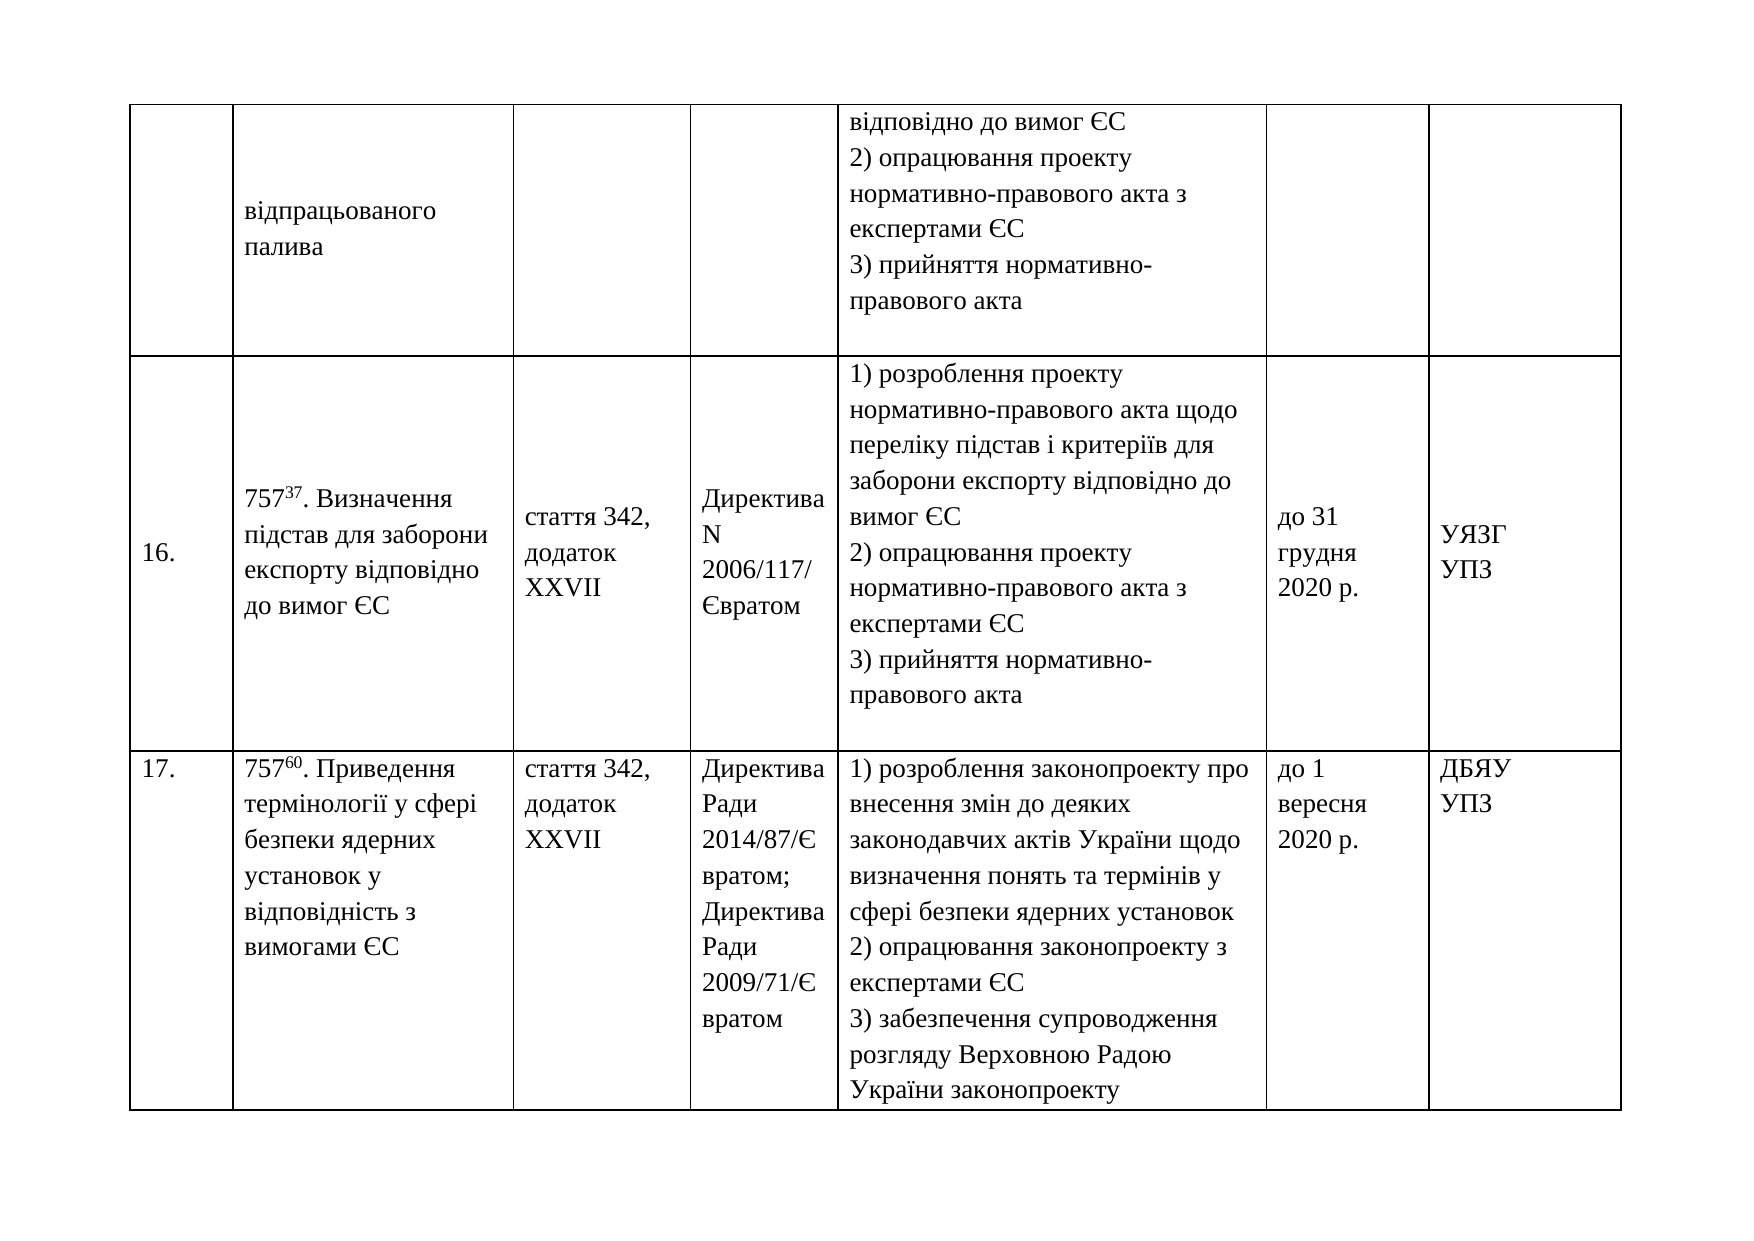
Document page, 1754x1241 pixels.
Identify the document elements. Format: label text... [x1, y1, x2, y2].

table_cell 1) розроблення проекту нормативно-правового акта щодо переліку підстав і критеріїв для заборони експорту відповідно до вимог ЄС 2) опрацювання проекту нормативно-правового акта з експертами ЄС 3) прийняття нормативно-правового акта [839, 357, 1266, 750]
table_cell стаття 342, додаток XXVII [514, 752, 690, 1109]
table_cell 1) розроблення законопроекту про внесення змін до деяких законодавчих актів України щодо визначення понять та термінів у сфері безпеки ядерних установок 2) опрацювання законопроекту з експертами ЄС 3) забезпечення супроводження розгляду Верховною Радою України законопроекту [839, 752, 1266, 1109]
table_cell [1267, 105, 1428, 355]
table_cell Директива Ради 2014/87/Євратом; Директива Ради 2009/71/Євратом [691, 752, 837, 1109]
table_cell [1430, 105, 1620, 355]
table_cell 16. [131, 357, 232, 750]
table_cell ДБЯУ УПЗ [1430, 752, 1620, 1109]
table_cell до 1 вересня 2020 р. [1267, 752, 1428, 1109]
table_cell 17. [131, 752, 232, 1109]
table_cell 75760. Приведення термінології у сфері безпеки ядерних установок у відповідність з вимогами ЄС [234, 752, 513, 1109]
table_cell [131, 105, 232, 355]
table_cell Директива N 2006/117/Євратом [691, 357, 837, 750]
table_cell 75737. Визначення підстав для заборони експорту відповідно до вимог ЄС [234, 357, 513, 750]
table_cell [691, 105, 837, 355]
table_cell відповідно до вимог ЄС 2) опрацювання проекту нормативно-правового акта з експертами ЄС 3) прийняття нормативно-правового акта [839, 105, 1266, 355]
table_cell до 31 грудня 2020 р. [1267, 357, 1428, 750]
table_cell УЯЗГ УПЗ [1430, 357, 1620, 750]
table_cell стаття 342, додаток XXVII [514, 357, 690, 750]
table_cell відпрацьованого палива [234, 105, 513, 355]
table_cell [514, 105, 690, 355]
